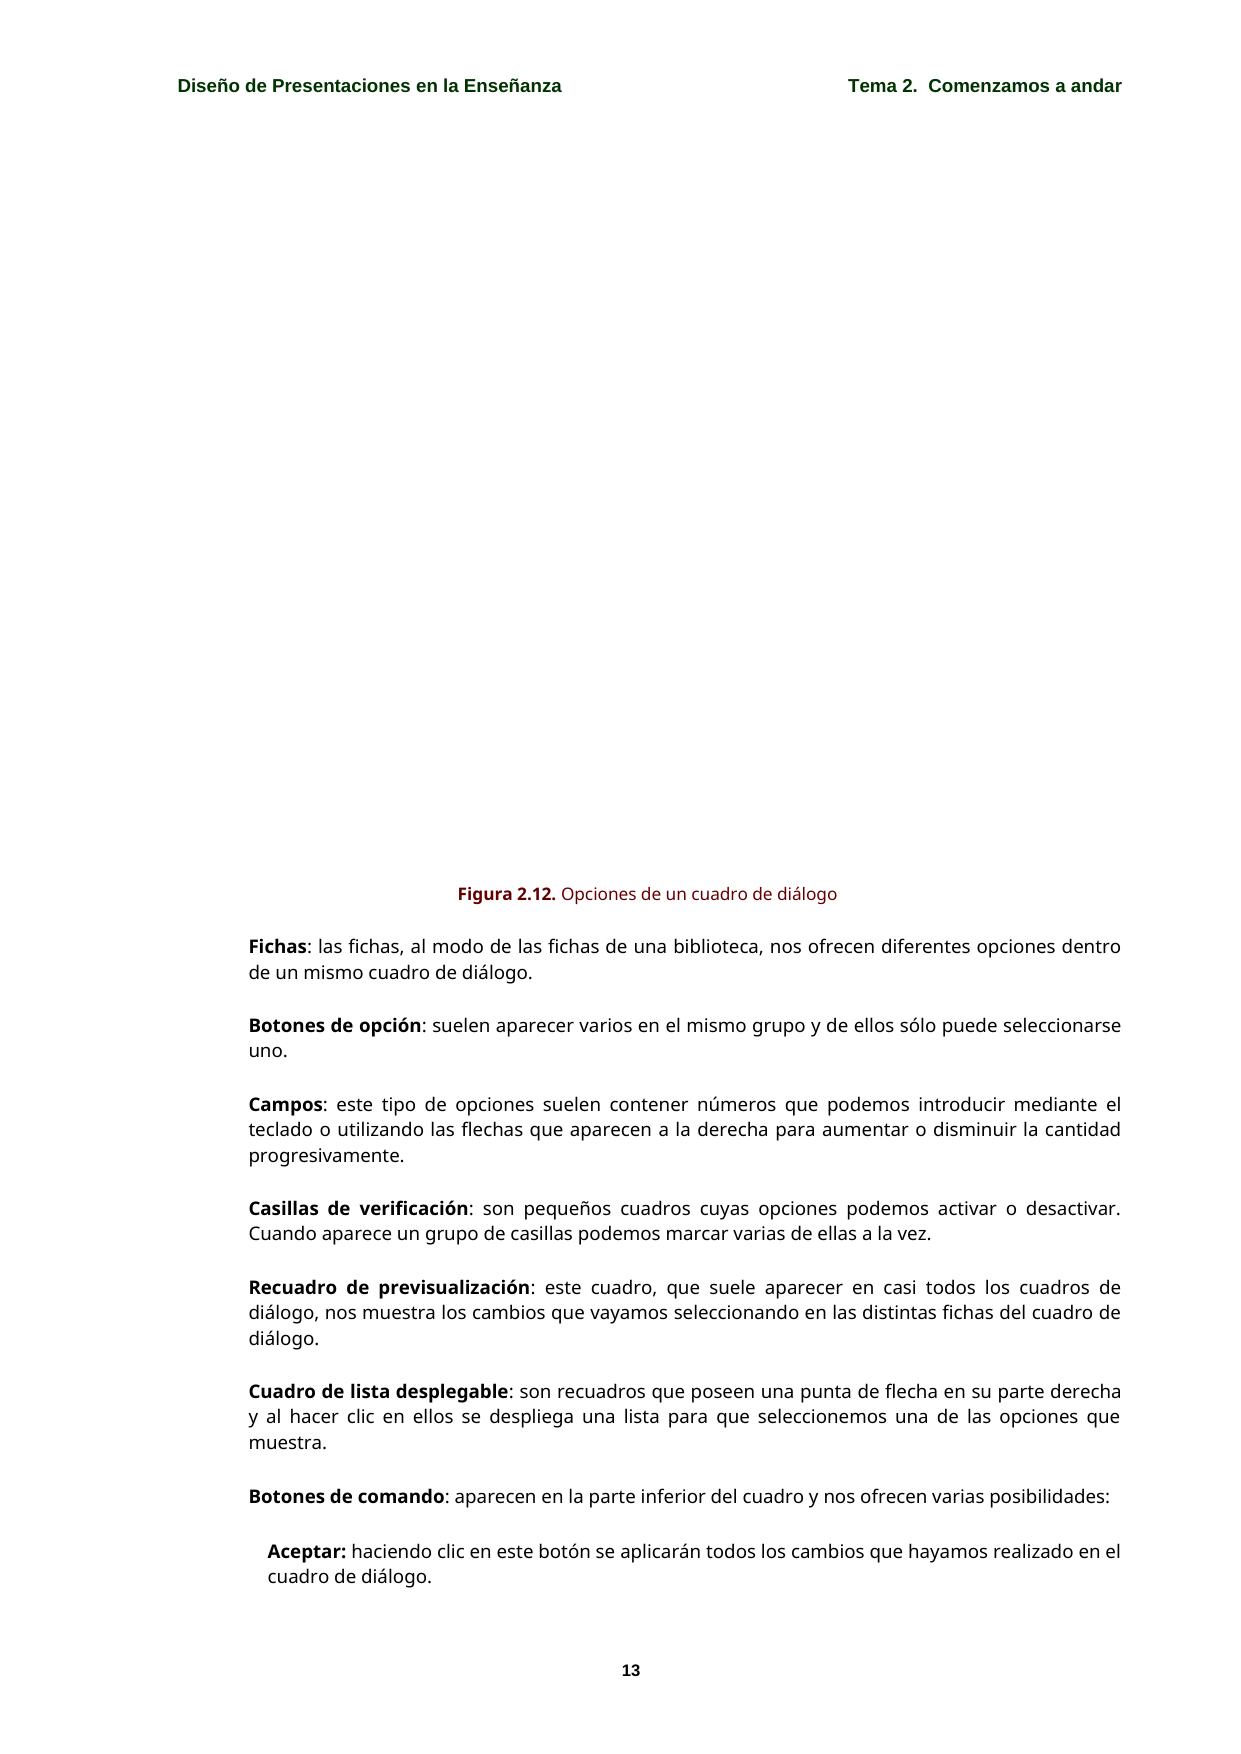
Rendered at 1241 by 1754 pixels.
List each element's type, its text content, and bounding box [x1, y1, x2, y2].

table_cell [177, 1091, 221, 1167]
table_cell [221, 1012, 248, 1063]
table_cell [177, 985, 221, 1012]
table_cell [177, 1063, 221, 1091]
table_cell [177, 148, 1122, 882]
table_cell [248, 1168, 1122, 1195]
table_cell [221, 1351, 248, 1378]
table_cell [177, 1351, 221, 1378]
table_cell [248, 1538, 267, 1589]
table_cell [221, 1246, 248, 1274]
table_cell [177, 906, 1122, 933]
table_cell Aceptar: haciendo clic en este botón se aplicarán todos los cambios que hayamos realizado en el cuadro de diálogo. [268, 1538, 1122, 1589]
table_cell [221, 1168, 248, 1195]
table_cell [177, 1012, 221, 1063]
table_cell [177, 1168, 221, 1195]
table_cell Fichas: las fichas, al modo de las fichas de una biblioteca, nos ofrecen diferentes opciones dentro de un mismo cuadro de diálogo. [248, 934, 1122, 984]
table_cell Cuadro de lista desplegable: son recuadros que poseen una punta de flecha en su parte derecha y al hacer clic en ellos se despliega una lista para que seleccionemos una de las opciones que muestra. [248, 1378, 1122, 1455]
table_cell [221, 934, 248, 984]
table_cell [177, 1510, 221, 1538]
table_cell Campos: este tipo de opciones suelen contener números que podemos introducir mediante el teclado o utilizando las flechas que aparecen a la derecha para aumentar o disminuir la cantidad progresivamente. [248, 1091, 1122, 1167]
table_cell [221, 1538, 248, 1589]
table_cell [177, 1195, 221, 1246]
table_cell [248, 1455, 1122, 1482]
table_cell [221, 1063, 248, 1091]
table_cell [221, 1091, 248, 1167]
table_cell [177, 934, 221, 984]
table_cell [177, 1538, 221, 1589]
table_cell [248, 1510, 1122, 1538]
table_cell [221, 1510, 248, 1538]
table_cell [221, 985, 248, 1012]
table_cell [248, 1246, 1122, 1274]
table_cell Casillas de verificación: son pequeños cuadros cuyas opciones podemos activar o desactivar. Cuando aparece un grupo de casillas podemos marcar varias de ellas a la vez. [248, 1195, 1122, 1246]
table_cell [177, 1274, 221, 1351]
table_cell [221, 1195, 248, 1246]
table_cell [177, 1455, 221, 1482]
table_cell Recuadro de previsualización: este cuadro, que suele aparecer en casi todos los cuadros de diálogo, nos muestra los cambios que vayamos seleccionando en las distintas fichas del cuadro de diálogo. [248, 1274, 1122, 1351]
table_cell [221, 1455, 248, 1482]
table_cell [177, 1378, 221, 1455]
table_cell [248, 1351, 1122, 1378]
table_cell [221, 1378, 248, 1455]
table_cell [248, 1063, 1122, 1091]
table_cell [221, 1483, 248, 1510]
table_cell Botones de opción: suelen aparecer varios en el mismo grupo y de ellos sólo puede seleccionarse uno. [248, 1012, 1122, 1063]
table_cell [248, 985, 1122, 1012]
table_cell Botones de comando: aparecen en la parte inferior del cuadro y nos ofrecen varias posibilidades: [248, 1483, 1122, 1510]
table_cell Figura 2.12. Opciones de un cuadro de diálogo [177, 882, 1122, 906]
table_cell [177, 1246, 221, 1274]
table_cell [177, 1483, 221, 1510]
table_cell [221, 1274, 248, 1351]
